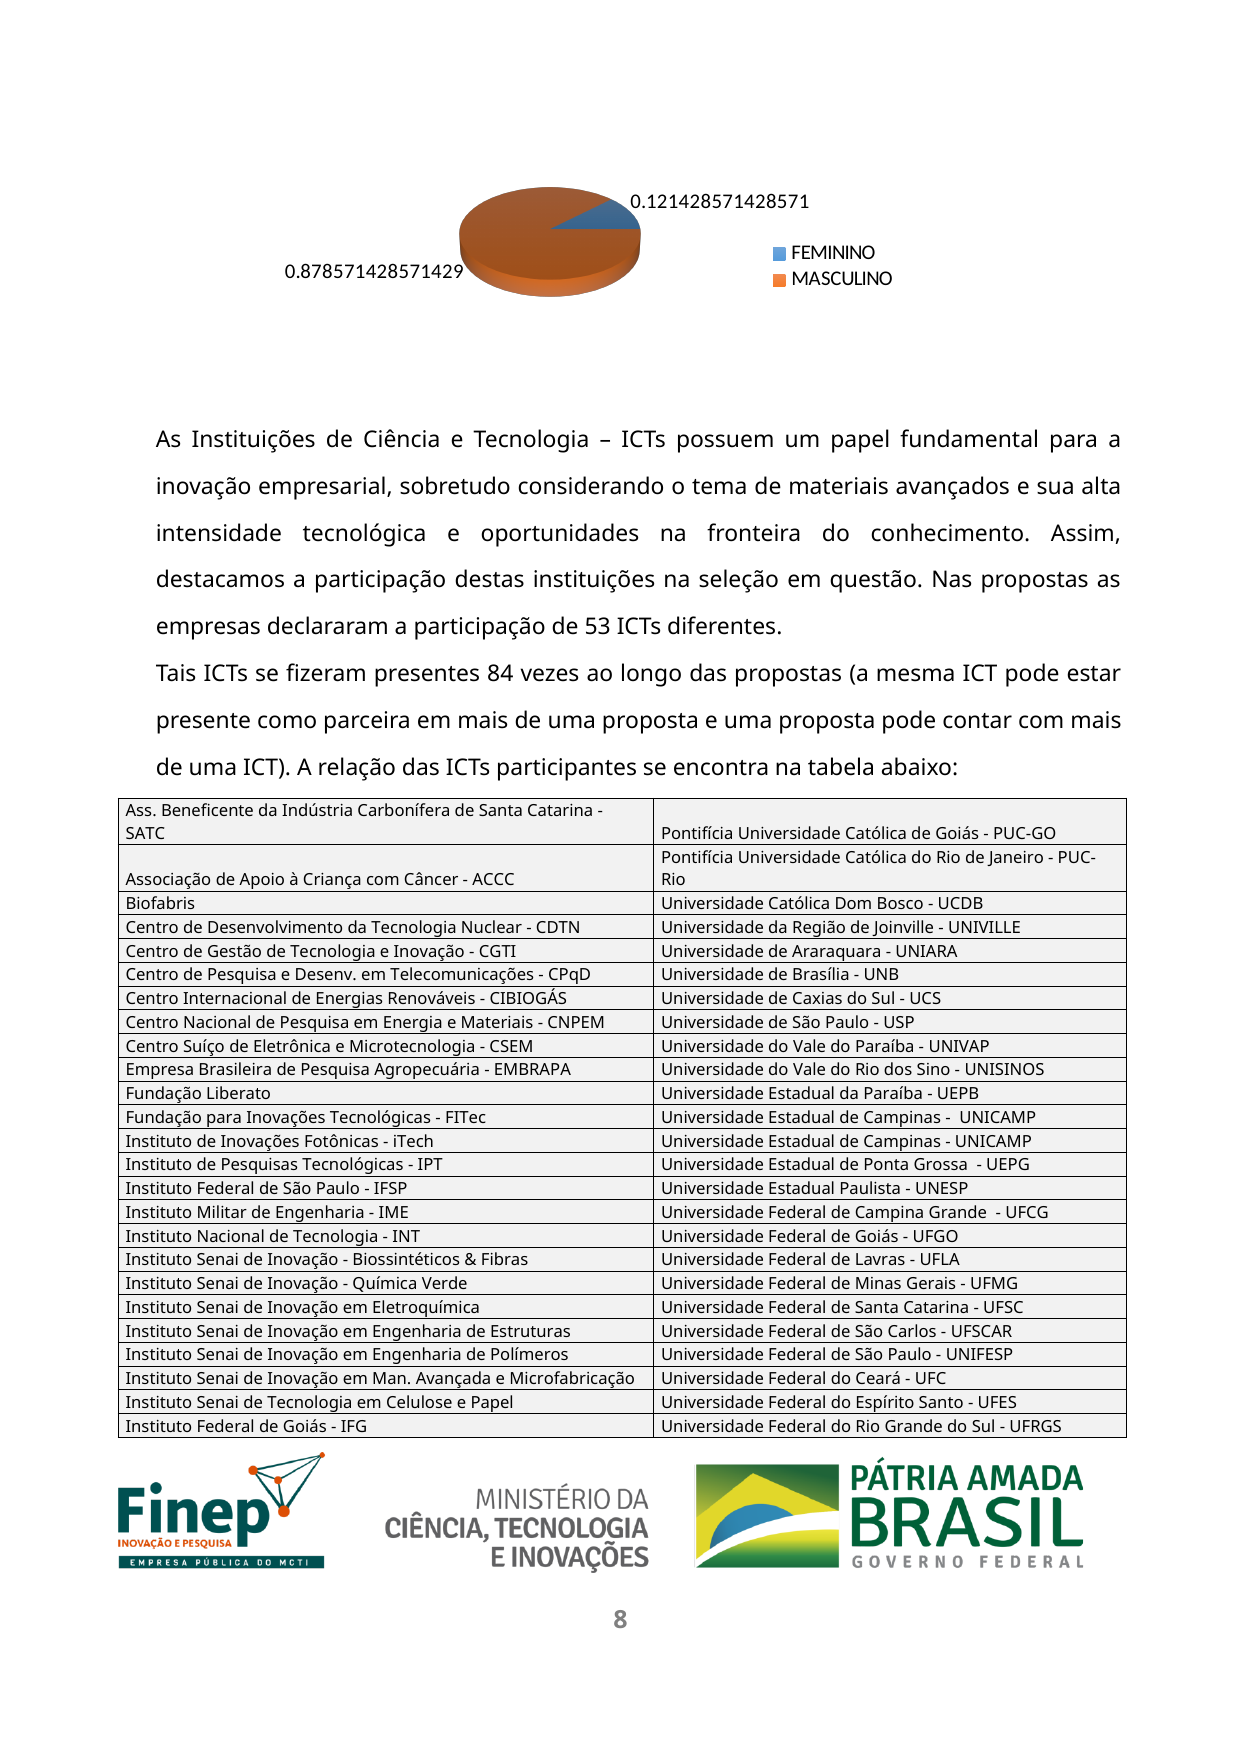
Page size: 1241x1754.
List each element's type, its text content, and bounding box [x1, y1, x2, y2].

text As Instituições de Ciência e Tecnologia – ICTs possuem um papel fundamental para a inovação empresarial, sobretudo considerando o tema de materiais avançados e sua alta intensidade tecnológica e oportunidades na fronteira do conhecimento. Assim, destacamos a participação destas instituições na seleção em questão. Nas propostas as empresas declararam a participação de 53 ICTs diferentes. [156, 423, 1122, 641]
table_cell Universidade Federal de Lavras - UFLA [654, 1248, 1126, 1271]
table_cell Universidade Estadual de Campinas - UNICAMP [654, 1105, 1126, 1128]
table_cell Universidade do Vale do Rio dos Sino - UNISINOS [654, 1058, 1126, 1081]
table_cell Centro Suíço de Eletrônica e Microtecnologia - CSEM [119, 1034, 653, 1057]
table_cell Instituto Senai de Tecnologia em Celulose e Papel [119, 1390, 653, 1413]
table_cell Universidade Estadual Paulista - UNESP [654, 1177, 1126, 1199]
text Tais ICTs se fizeram presentes 84 vezes ao longo das propostas (a mesma ICT pode estar presente como parceira em mais de uma proposta e uma proposta pode contar com mais de uma ICT). A relação das ICTs participantes se encontra na tabela abaixo: [156, 657, 1122, 782]
table_cell Pontifícia Universidade Católica do Rio de Janeiro - PUC-Rio [654, 845, 1126, 891]
table_cell Universidade Estadual de Campinas - UNICAMP [654, 1129, 1126, 1152]
table_cell Instituto Senai de Inovação em Eletroquímica [119, 1295, 653, 1318]
table_cell Universidade Federal do Espírito Santo - UFES [654, 1390, 1126, 1413]
table_cell Instituto Militar de Engenharia - IME [119, 1200, 653, 1223]
table_header Ass. Beneficente da Indústria Carbonífera de Santa Catarina - SATC [119, 799, 653, 844]
table_header Pontifícia Universidade Católica de Goiás - PUC-GO [654, 799, 1126, 844]
table_cell Centro Nacional de Pesquisa em Energia e Materiais - CNPEM [119, 1010, 653, 1033]
table_cell Instituto Senai de Inovação em Man. Avançada e Microfabricação [119, 1367, 653, 1389]
table_cell Universidade Federal de Goiás - UFGO [654, 1224, 1126, 1247]
table_cell Universidade Estadual de Ponta Grossa - UEPG [654, 1153, 1126, 1176]
table_cell Centro de Desenvolvimento da Tecnologia Nuclear - CDTN [119, 915, 653, 938]
table_cell Instituto de Inovações Fotônicas - iTech [119, 1129, 653, 1152]
table_cell Instituto Nacional de Tecnologia - INT [119, 1224, 653, 1247]
table_cell Centro Internacional de Energias Renováveis - CIBIOGÁS [119, 987, 653, 1009]
table_cell Fundação para Inovações Tecnológicas - FITec [119, 1105, 653, 1128]
table_cell Universidade de São Paulo - USP [654, 1010, 1126, 1033]
table_cell Empresa Brasileira de Pesquisa Agropecuária - EMBRAPA [119, 1058, 653, 1081]
table_cell Instituto Senai de Inovação em Engenharia de Polímeros [119, 1343, 653, 1366]
table_cell Universidade Federal de Minas Gerais - UFMG [654, 1272, 1126, 1294]
table_cell Universidade Federal de Santa Catarina - UFSC [654, 1295, 1126, 1318]
table_cell Universidade Federal de São Carlos - UFSCAR [654, 1319, 1126, 1342]
table_cell Instituto Senai de Inovação - Biossintéticos & Fibras [119, 1248, 653, 1271]
table_cell Universidade Católica Dom Bosco - UCDB [654, 892, 1126, 914]
table_cell Instituto Senai de Inovação - Química Verde [119, 1272, 653, 1294]
table_cell Universidade Federal de São Paulo - UNIFESP [654, 1343, 1126, 1366]
table_cell Biofabris [119, 892, 653, 914]
table_cell Instituto Federal de Goiás - IFG [119, 1414, 653, 1437]
table_cell Universidade de Caxias do Sul - UCS [654, 987, 1126, 1009]
table_cell Universidade Federal do Ceará - UFC [654, 1367, 1126, 1389]
table_cell Universidade Estadual da Paraíba - UEPB [654, 1082, 1126, 1104]
table_cell Universidade da Região de Joinville - UNIVILLE [654, 915, 1126, 938]
table_cell Instituto Federal de São Paulo - IFSP [119, 1177, 653, 1199]
table_cell Universidade de Brasília - UNB [654, 963, 1126, 986]
table_cell Universidade do Vale do Paraíba - UNIVAP [654, 1034, 1126, 1057]
table_cell Universidade de Araraquara - UNIARA [654, 939, 1126, 962]
table_cell Centro de Pesquisa e Desenv. em Telecomunicações - CPqD [119, 963, 653, 986]
table_cell Instituto de Pesquisas Tecnológicas - IPT [119, 1153, 653, 1176]
table_cell Instituto Senai de Inovação em Engenharia de Estruturas [119, 1319, 653, 1342]
table_cell Associação de Apoio à Criança com Câncer - ACCC [119, 845, 653, 891]
table_cell Fundação Liberato [119, 1082, 653, 1104]
table_cell Centro de Gestão de Tecnologia e Inovação - CGTI [119, 939, 653, 962]
table_cell Universidade Federal do Rio Grande do Sul - UFRGS [654, 1414, 1126, 1437]
table_cell Universidade Federal de Campina Grande - UFCG [654, 1200, 1126, 1223]
